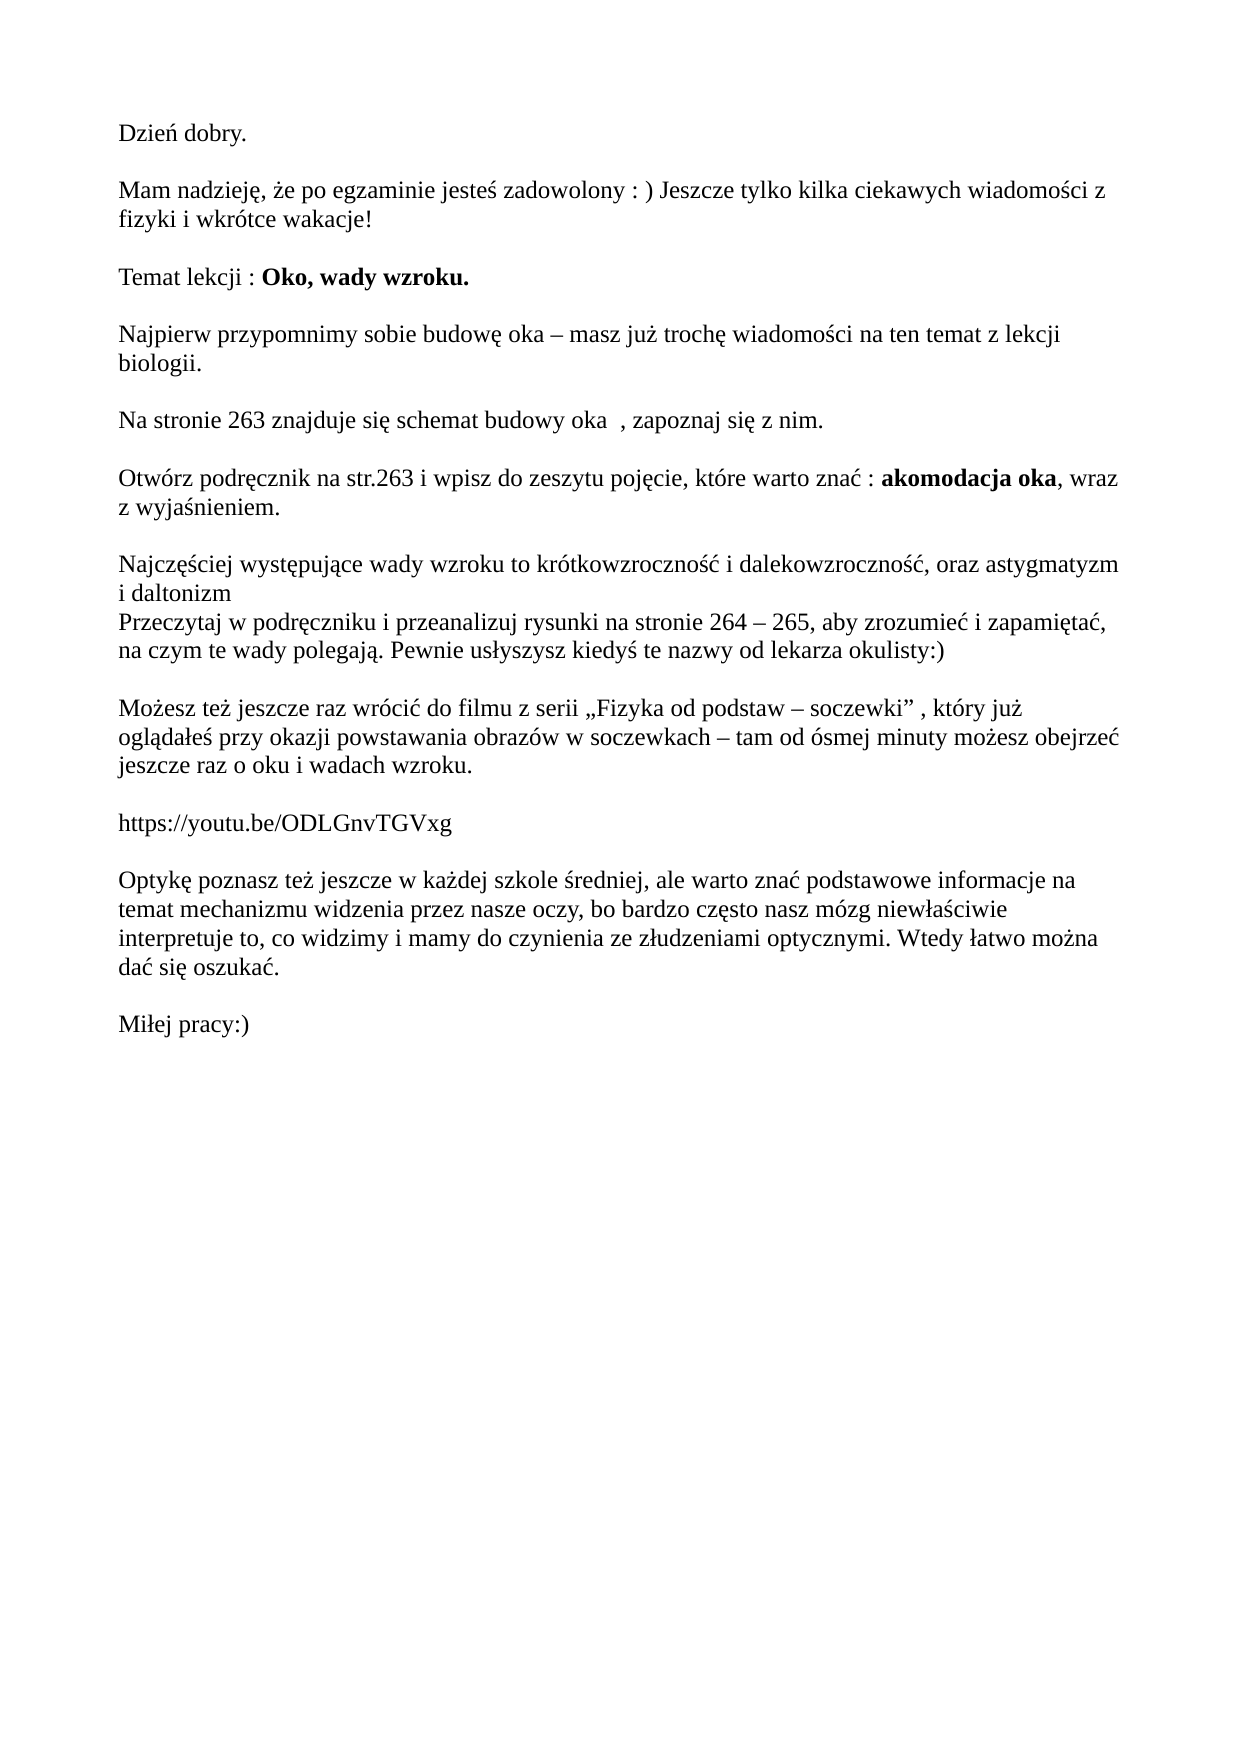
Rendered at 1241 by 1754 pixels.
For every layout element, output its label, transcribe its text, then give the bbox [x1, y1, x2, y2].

text Najpierw przypomnimy sobie budowę oka – masz już trochę wiadomości na ten temat z lekcji biologii. [118, 319, 1122, 377]
text Mam nadzieję, że po egzaminie jesteś zadowolony : ) Jeszcze tylko kilka ciekawych wiadomości z fizyki i wkrótce wakacje! [118, 176, 1122, 233]
text Na stronie 263 znajduje się schemat budowy oka , zapoznaj się z nim. [118, 406, 1122, 434]
text Miłej pracy:) [118, 1009, 1122, 1038]
text Otwórz podręcznik na str.263 i wpisz do zeszytu pojęcie, które warto znać : akomodacja oka, wraz z wyjaśnieniem. [118, 463, 1122, 521]
text Dzień dobry. [118, 118, 1122, 147]
text Przeczytaj w podręczniku i przeanalizuj rysunki na stronie 264 – 265, aby zrozumieć i zapamiętać, na czym te wady polegają. Pewnie usłyszysz kiedyś te nazwy od lekarza okulisty:) [118, 607, 1122, 664]
text Możesz też jeszcze raz wrócić do filmu z serii „Fizyka od podstaw – soczewki” , który już oglądałeś przy okazji powstawania obrazów w soczewkach – tam od ósmej minuty możesz obejrzeć jeszcze raz o oku i wadach wzroku. [118, 693, 1122, 779]
text Optykę poznasz też jeszcze w każdej szkole średniej, ale warto znać podstawowe informacje na temat mechanizmu widzenia przez nasze oczy, bo bardzo często nasz mózg niewłaściwie interpretuje to, co widzimy i mamy do czynienia ze złudzeniami optycznymi. Wtedy łatwo można dać się oszukać. [118, 866, 1122, 981]
text https://youtu.be/ODLGnvTGVxg [118, 808, 1122, 837]
text Najczęściej występujące wady wzroku to krótkowzroczność i dalekowzroczność, oraz astygmatyzm i daltonizm [118, 549, 1122, 607]
text Temat lekcji : Oko, wady wzroku. [118, 262, 1122, 291]
